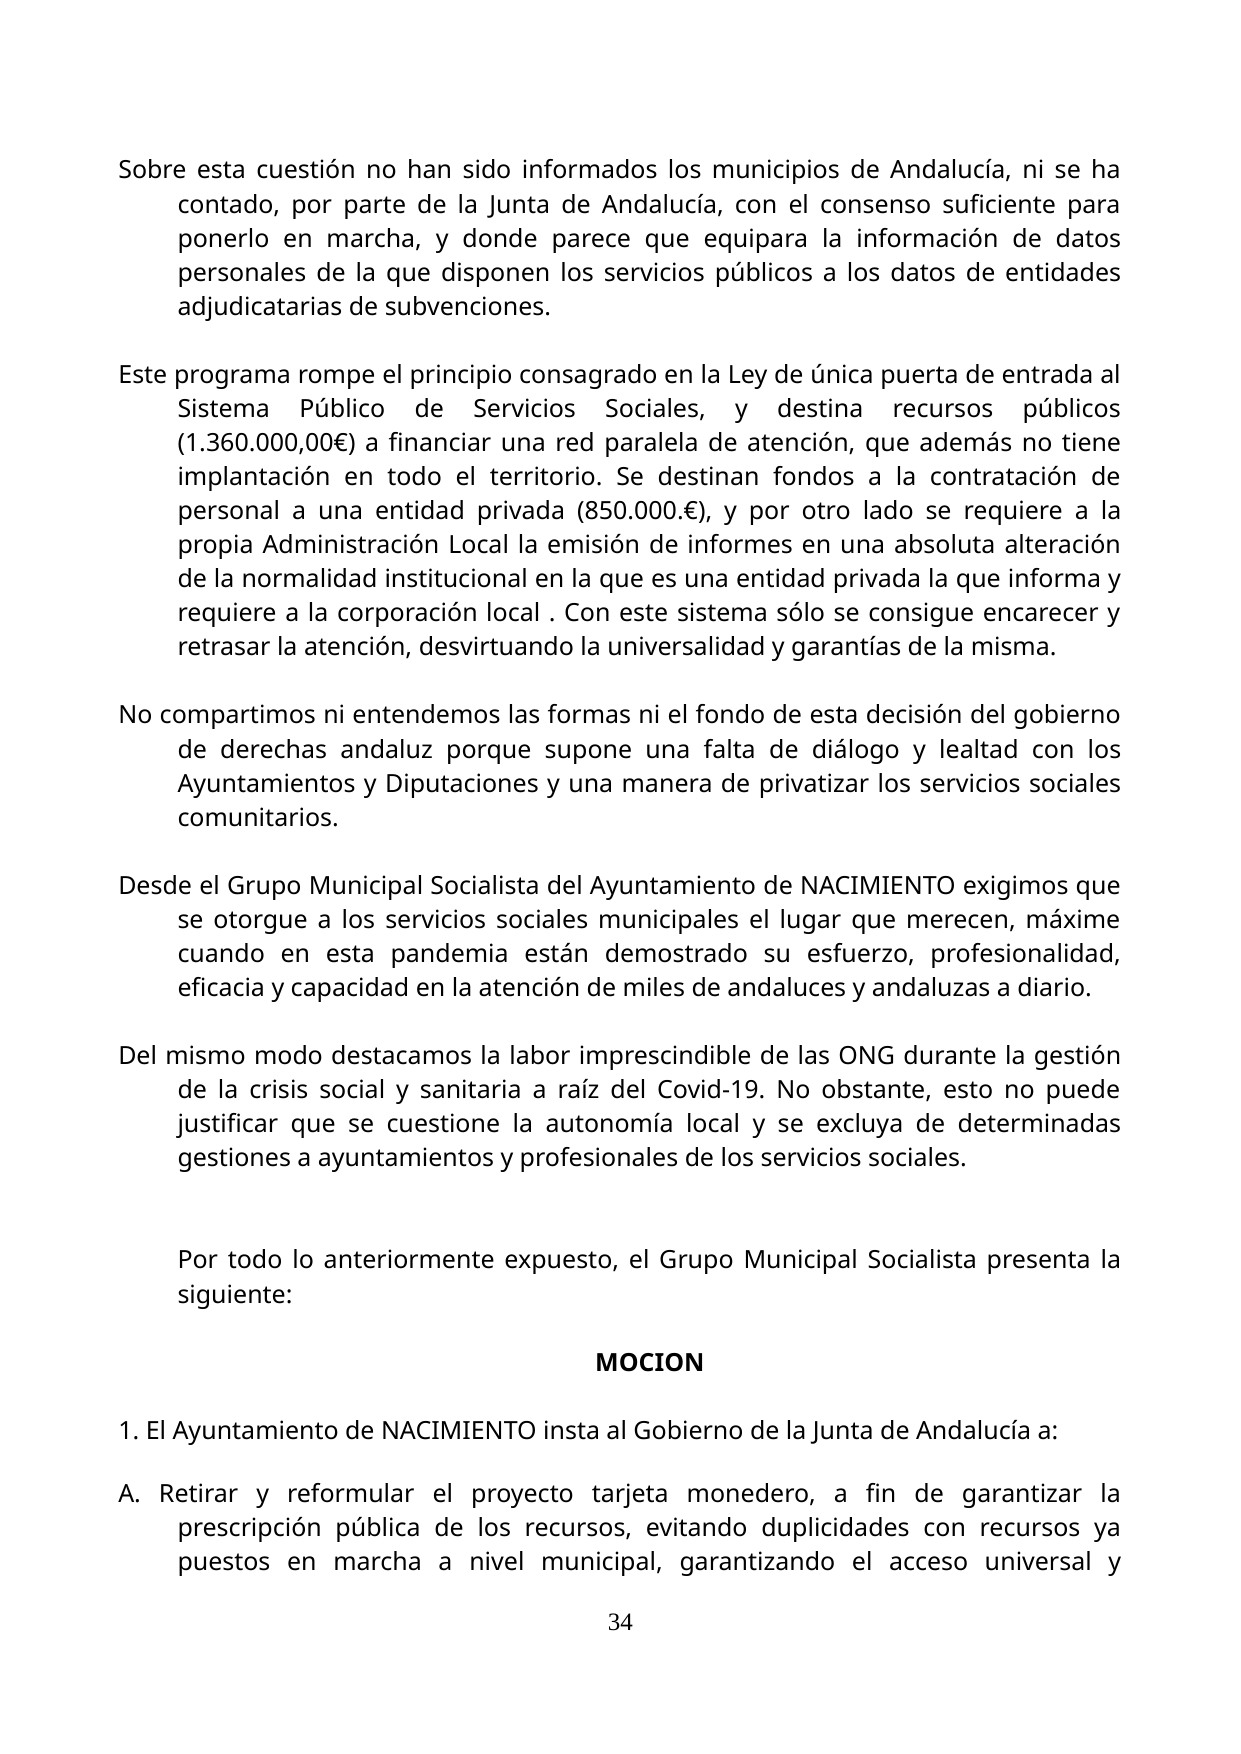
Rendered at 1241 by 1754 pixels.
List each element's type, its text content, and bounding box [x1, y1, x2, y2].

text A. Retirar y reformular el proyecto tarjeta monedero, a fin de garantizar la prescripción pública de los recursos, evitando duplicidades con recursos ya puestos en marcha a nivel municipal, garantizando el acceso universal y [118, 1475, 1122, 1577]
text Sobre esta cuestión no han sido informados los municipios de Andalucía, ni se ha contado, por parte de la Junta de Andalucía, con el consenso suficiente para ponerlo en marcha, y donde parece que equipara la información de datos personales de la que disponen los servicios públicos a los datos de entidades adjudicatarias de subvenciones. [118, 152, 1122, 322]
text No compartimos ni entendemos las formas ni el fondo de esta decisión del gobierno de derechas andaluz porque supone una falta de diálogo y lealtad con los Ayuntamientos y Diputaciones y una manera de privatizar los servicios sociales comunitarios. [118, 697, 1122, 833]
text Por todo lo anteriormente expuesto, el Grupo Municipal Socialista presenta la siguiente: [177, 1242, 1122, 1310]
text Del mismo modo destacamos la labor imprescindible de las ONG durante la gestión de la crisis social y sanitaria a raíz del Covid-19. No obstante, esto no puede justificar que se cuestione la autonomía local y se excluya de determinadas gestiones a ayuntamientos y profesionales de los servicios sociales. [118, 1038, 1122, 1174]
text Este programa rompe el principio consagrado en la Ley de única puerta de entrada al Sistema Público de Servicios Sociales, y destina recursos públicos (1.360.000,00€) a financiar una red paralela de atención, que además no tiene implantación en todo el territorio. Se destinan fondos a la contratación de personal a una entidad privada (850.000.€), y por otro lado se requiere a la propia Administración Local la emisión de informes en una absoluta alteración de la normalidad institucional en la que es una entidad privada la que informa y requiere a la corporación local . Con este sistema sólo se consigue encarecer y retrasar la atención, desvirtuando la universalidad y garantías de la misma. [118, 357, 1122, 663]
text Desde el Grupo Municipal Socialista del Ayuntamiento de NACIMIENTO exigimos que se otorgue a los servicios sociales municipales el lugar que merecen, máxime cuando en esta pandemia están demostrado su esfuerzo, profesionalidad, eficacia y capacidad en la atención de miles de andaluces y andaluzas a diario. [118, 867, 1122, 1004]
text MOCION [177, 1344, 1122, 1378]
text 1. El Ayuntamiento de NACIMIENTO insta al Gobierno de la Junta de Andalucía a: [118, 1412, 1122, 1447]
